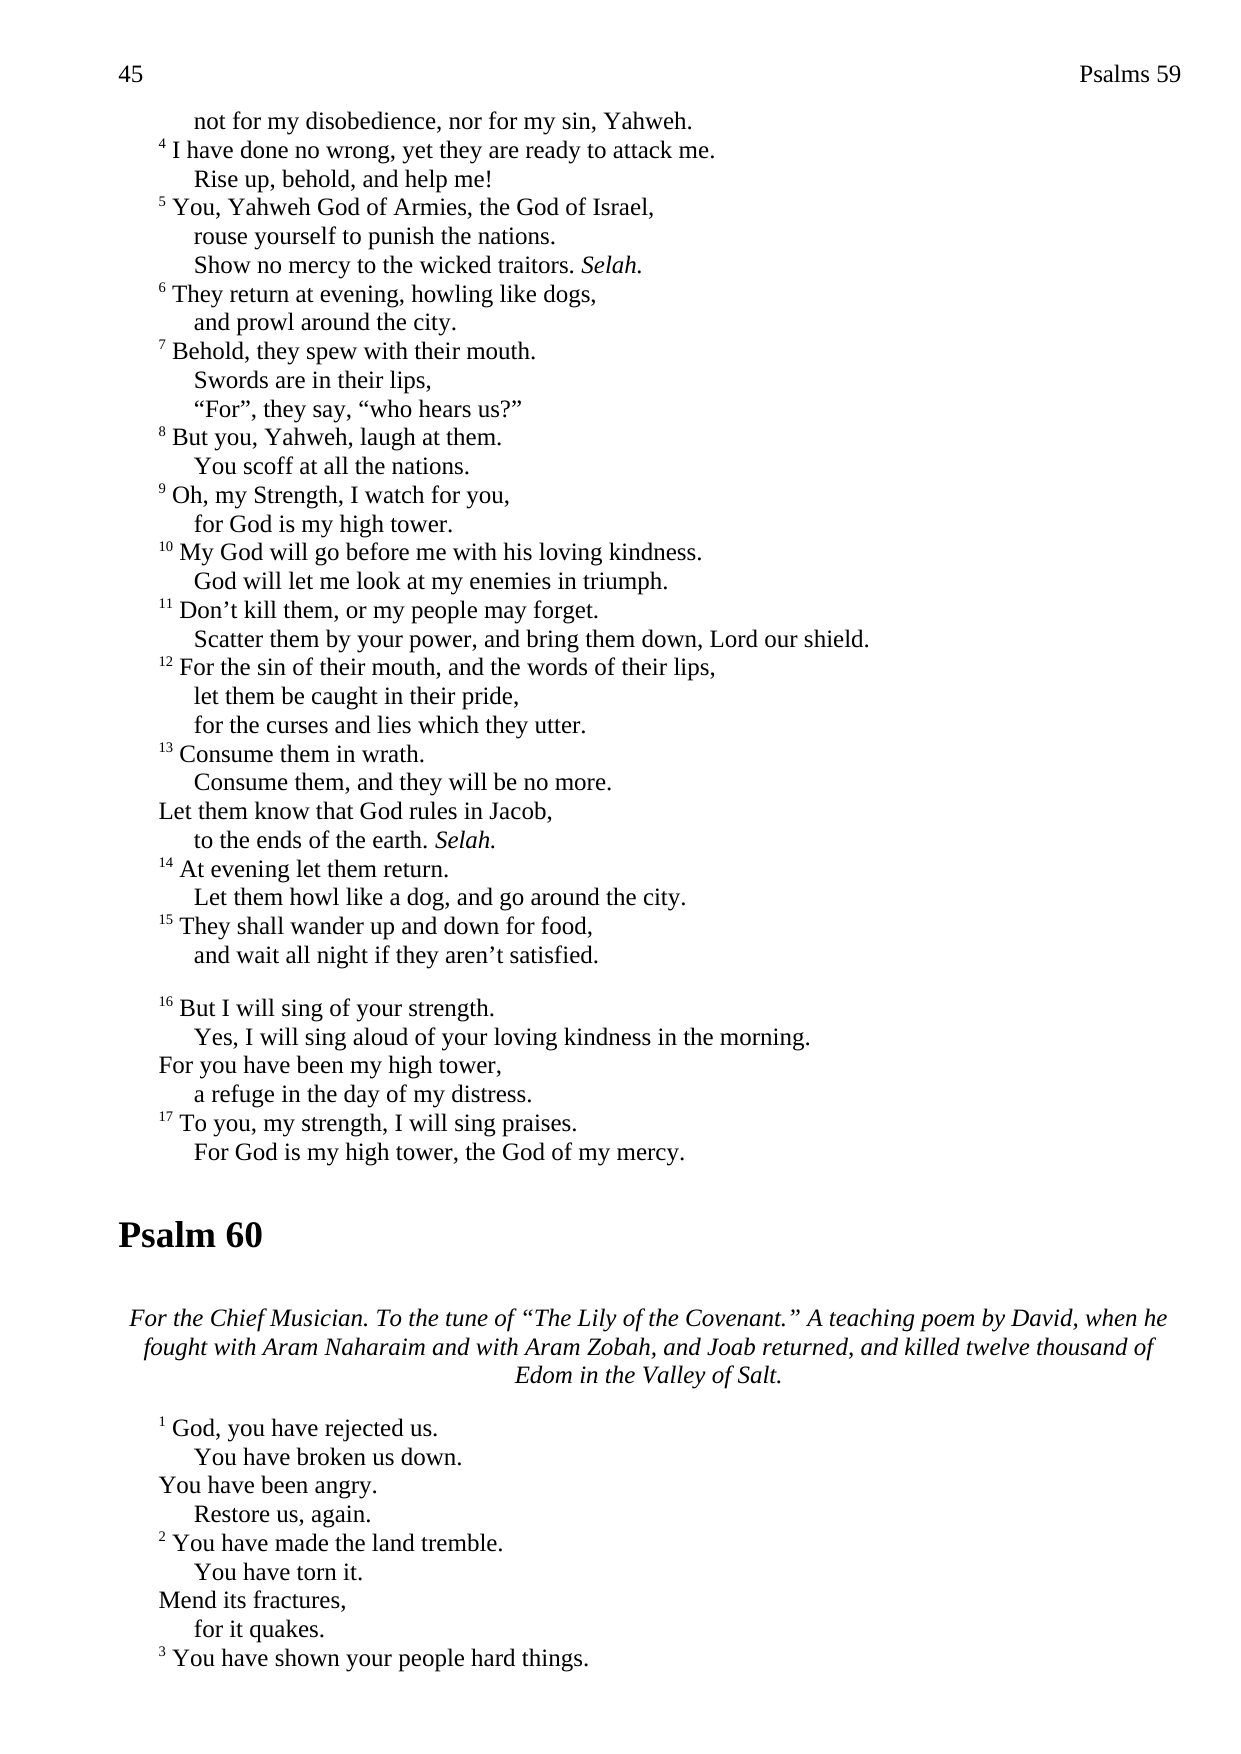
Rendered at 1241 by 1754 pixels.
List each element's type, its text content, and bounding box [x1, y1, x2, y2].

text 11 Don’t kill them, or my people may forget. [158, 595, 1181, 624]
text Let them howl like a dog, and go around the city. [194, 882, 1181, 911]
text a refuge in the day of my distress. [194, 1079, 1181, 1108]
text for God is my high tower. [194, 509, 1181, 537]
text 6 They return at evening, howling like dogs, [158, 279, 1181, 307]
text You have torn it. [194, 1557, 1181, 1585]
text for it quakes. [194, 1614, 1181, 1643]
text not for my disobedience, nor for my sin, Yahweh. [194, 106, 1181, 135]
text Consume them, and they will be no more. [194, 767, 1181, 796]
text 17 To you, my strength, I will sing praises. [158, 1108, 1181, 1137]
text 5 You, Yahweh God of Armies, the God of Israel, [158, 192, 1181, 221]
text rouse yourself to punish the nations. [194, 221, 1181, 250]
text to the ends of the earth. Selah. [194, 825, 1181, 854]
text Mend its fractures, [158, 1585, 1181, 1614]
text 16 But I will sing of your strength. [158, 993, 1181, 1022]
text and prowl around the city. [194, 307, 1181, 336]
text For you have been my high tower, [158, 1050, 1181, 1079]
text 9 Oh, my Strength, I watch for you, [158, 480, 1181, 509]
text 2 You have made the land tremble. [158, 1528, 1181, 1557]
text Swords are in their lips, [194, 365, 1181, 394]
text “For”, they say, “who hears us?” [194, 394, 1181, 422]
text 10 My God will go before me with his loving kindness. [158, 537, 1181, 566]
text 3 You have shown your people hard things. [158, 1643, 1181, 1672]
text You have been angry. [158, 1470, 1181, 1499]
text 1 God, you have rejected us. [158, 1413, 1181, 1442]
text 13 Consume them in wrath. [158, 739, 1181, 767]
text For the Chief Musician. To the tune of “The Lily of the Covenant.” A teaching poem by David, when he fought with Aram Naharaim and with Aram Zobah, and Joab returned, and killed twelve thousand of Edom in the Valley of Salt. [118, 1303, 1181, 1389]
text You scoff at all the nations. [194, 451, 1181, 480]
text Restore us, again. [194, 1499, 1181, 1528]
text God will let me look at my enemies in triumph. [194, 566, 1181, 595]
text 12 For the sin of their mouth, and the words of their lips, [158, 652, 1181, 681]
text For God is my high tower, the God of my mercy. [194, 1137, 1181, 1165]
text 4 I have done no wrong, yet they are ready to attack me. [158, 135, 1181, 164]
text 15 They shall wander up and down for food, [158, 911, 1181, 940]
text 8 But you, Yahweh, laugh at them. [158, 422, 1181, 451]
text Psalm 60 [118, 1213, 1181, 1256]
text 14 At evening let them return. [158, 854, 1181, 882]
text let them be caught in their pride, [194, 681, 1181, 710]
text 7 Behold, they spew with their mouth. [158, 336, 1181, 365]
text Show no mercy to the wicked traitors. Selah. [194, 250, 1181, 279]
text for the curses and lies which they utter. [194, 710, 1181, 739]
text Scatter them by your power, and bring them down, Lord our shield. [194, 624, 1181, 652]
text Yes, I will sing aloud of your loving kindness in the morning. [194, 1022, 1181, 1050]
text Rise up, behold, and help me! [194, 164, 1181, 192]
text You have broken us down. [194, 1442, 1181, 1470]
text and wait all night if they aren’t satisfied. [194, 940, 1181, 969]
text Let them know that God rules in Jacob, [158, 796, 1181, 825]
